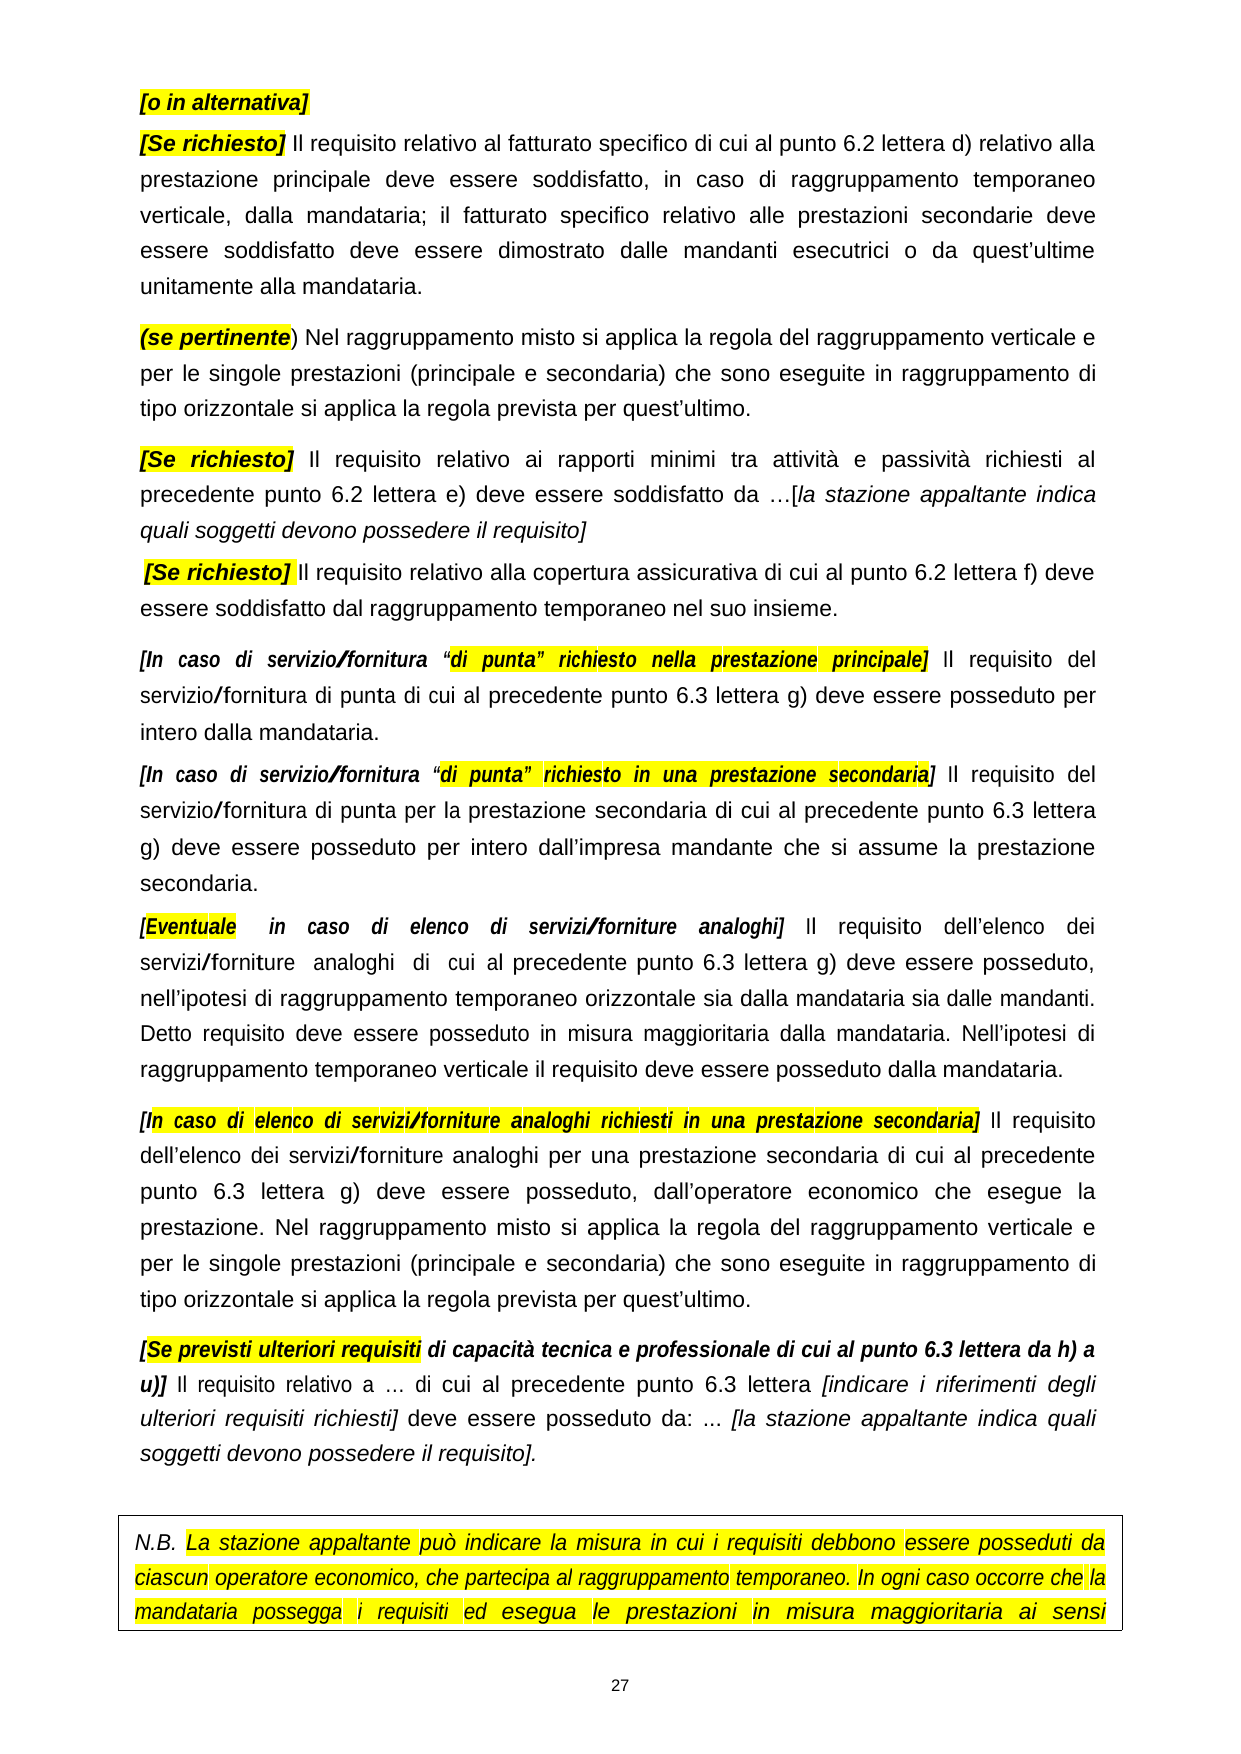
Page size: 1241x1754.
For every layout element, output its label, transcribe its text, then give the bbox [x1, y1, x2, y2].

text (se pertinente) Nel raggruppamento misto si applica la regola del raggruppamento verticale e per le singole prestazioni (principale e secondaria) che sono eseguite in raggruppamento di tipo orizzontale si applica la regola prevista per quest’ultimo. [140, 324, 1096, 422]
text [In caso di servizio/fornitura “di punta” richiesto nella prestazione principale] Il requisito del servizio/fornitura di punta di cui al precedente punto 6.3 lettera g) deve essere posseduto per intero dalla mandataria. [140, 646, 1096, 745]
text [In caso di servizio/fornitura “di punta” richiesto in una prestazione secondaria] Il requisito del servizio/fornitura di punta per la prestazione secondaria di cui al precedente punto 6.3 lettera g) deve essere posseduto per intero dall’impresa mandante che si assume la prestazione secondaria. [140, 761, 1096, 897]
text [Se richiesto] Il requisito relativo ai rapporti minimi tra attività e passività richiesti al precedente punto 6.2 lettera e) deve essere soddisfatto da …[la stazione appaltante indica quali soggetti devono possedere il requisito] [140, 446, 1096, 543]
text [Eventuale in caso di elenco di servizi/forniture analoghi] Il requisito dell’elenco dei servizi/forniture analoghi di cui al precedente punto 6.3 lettera g) deve essere posseduto, nell’ipotesi di raggruppamento temporaneo orizzontale sia dalla mandataria sia dalle mandanti. Detto requisito deve essere posseduto in misura maggioritaria dalla mandataria. Nell’ipotesi di raggruppamento temporaneo verticale il requisito deve essere posseduto dalla mandataria. [140, 913, 1096, 1083]
text [In caso di elenco di servizi/forniture analoghi richiesti in una prestazione secondaria] Il requisito dell’elenco dei servizi/forniture analoghi per una prestazione secondaria di cui al precedente punto 6.3 lettera g) deve essere posseduto, dall’operatore economico che esegue la prestazione. Nel raggruppamento misto si applica la regola del raggruppamento verticale e per le singole prestazioni (principale e secondaria) che sono eseguite in raggruppamento di tipo orizzontale si applica la regola prevista per quest’ultimo. [140, 1107, 1096, 1312]
table_header N.B. La stazione appaltante può indicare la misura in cui i requisiti debbono essere posseduti da ciascun operatore economico, che partecipa al raggruppamento temporaneo. In ogni caso occorre che la mandataria possegga i requisiti ed esegua le prestazioni in misura maggioritaria ai sensi [119, 1516, 1122, 1630]
text [Se previsti ulteriori requisiti di capacità tecnica e professionale di cui al punto 6.3 lettera da h) a u)] Il requisito relativo a … di cui al precedente punto 6.3 lettera [indicare i riferimenti degli ulteriori requisiti richiesti] deve essere posseduto da: ... [la stazione appaltante indica quali soggetti devono possedere il requisito]. [140, 1336, 1096, 1466]
text [Se richiesto] Il requisito relativo al fatturato specifico di cui al punto 6.2 lettera d) relativo alla prestazione principale deve essere soddisfatto, in caso di raggruppamento temporaneo verticale, dalla mandataria; il fatturato specifico relativo alle prestazioni secondarie deve essere soddisfatto deve essere dimostrato dalle mandanti esecutrici o da quest’ultime unitamente alla mandataria. [140, 130, 1096, 300]
text [Se richiesto] Il requisito relativo alla copertura assicurativa di cui al punto 6.2 lettera f) deve essere soddisfatto dal raggruppamento temporaneo nel suo insieme. [140, 558, 1096, 621]
subtitle [o in alternativa] [140, 88, 1122, 115]
